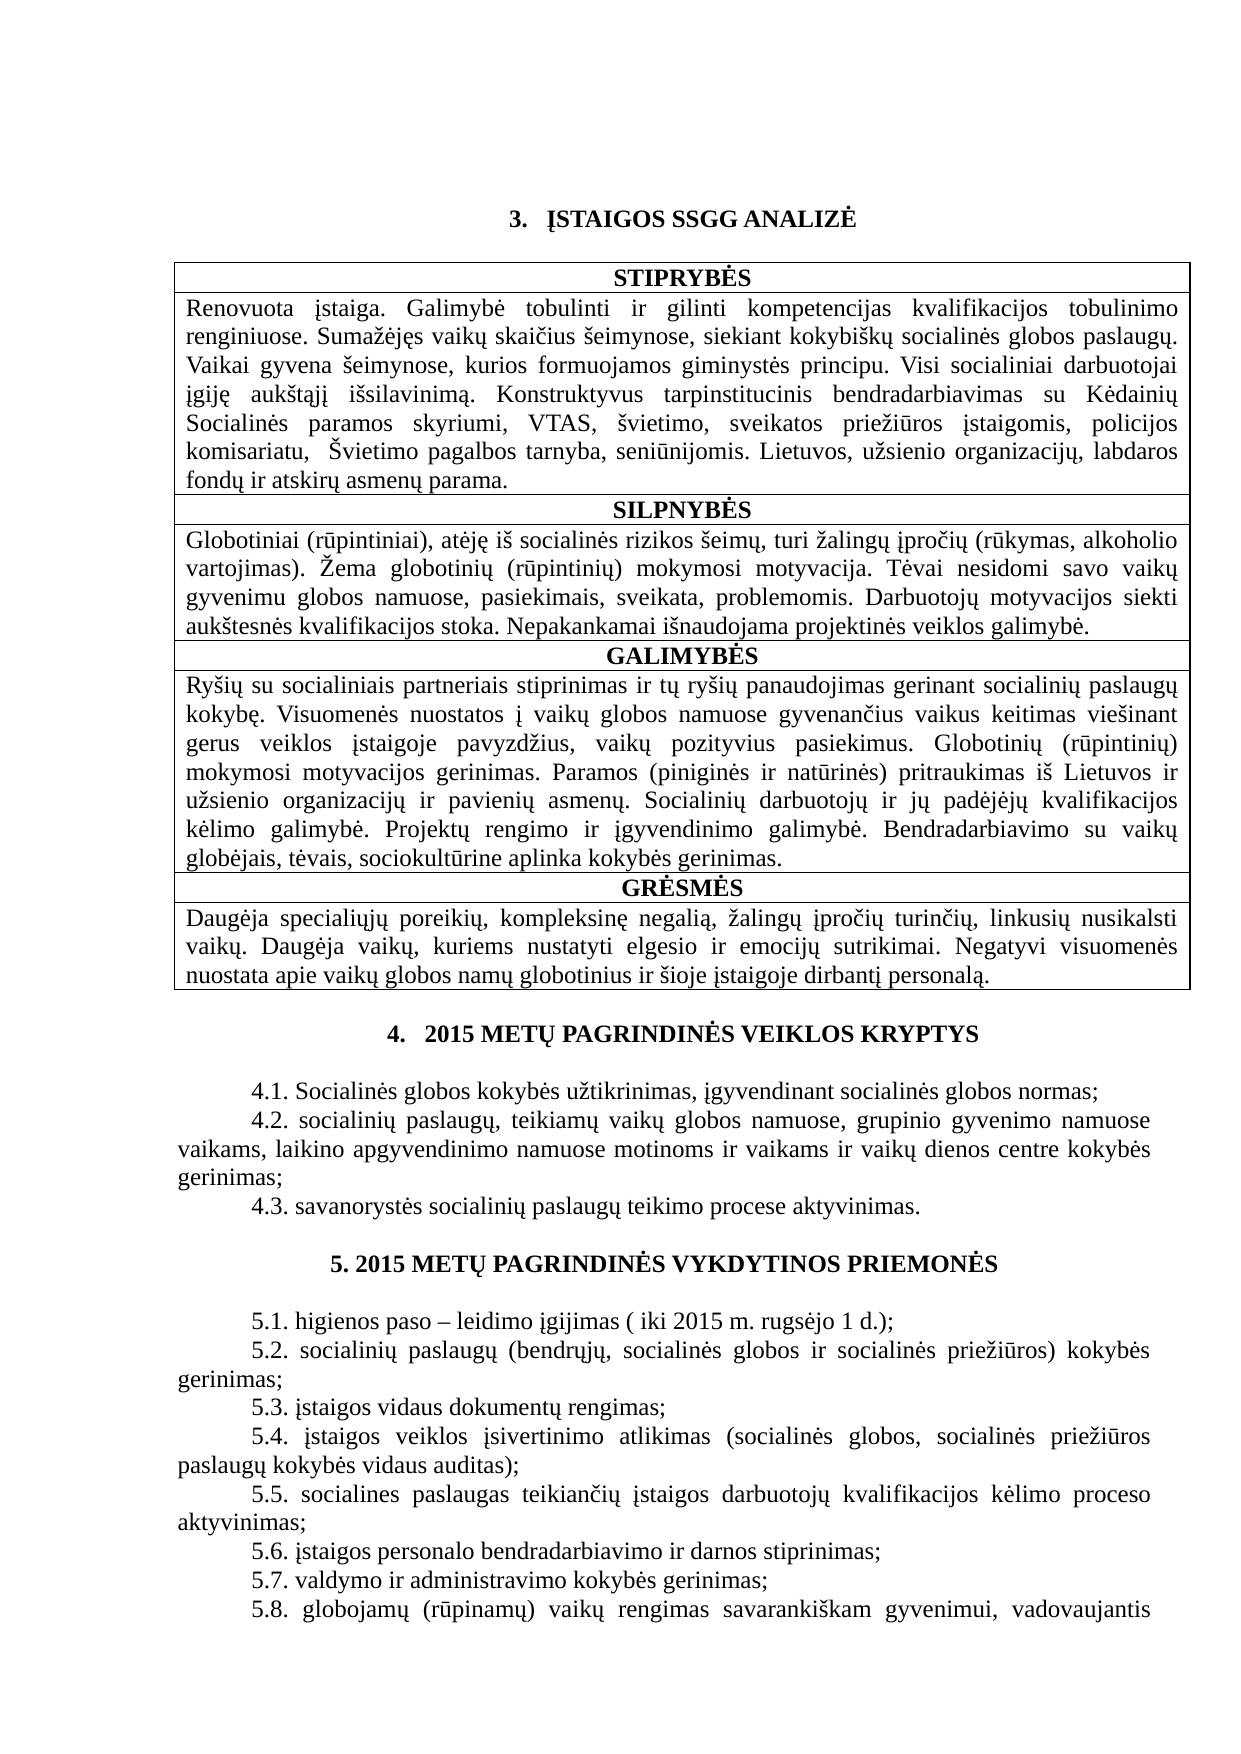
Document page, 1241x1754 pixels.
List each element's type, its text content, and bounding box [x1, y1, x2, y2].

table_cell Ryšių su socialiniais partneriais stiprinimas ir tų ryšių panaudojimas gerinant socialinių paslaugų kokybę. Visuomenės nuostatos į vaikų globos namuose gyvenančius vaikus keitimas viešinant gerus veiklos įstaigoje pavyzdžius, vaikų pozityvius pasiekimus. Globotinių (rūpintinių) mokymosi motyvacijos gerinimas. Paramos (piniginės ir natūrinės) pritraukimas iš Lietuvos ir užsienio organizacijų ir pavienių asmenų. Socialinių darbuotojų ir jų padėjėjų kvalifikacijos kėlimo galimybė. Projektų rengimo ir įgyvendinimo galimybė. Bendradarbiavimo su vaikų globėjais, tėvais, sociokultūrine aplinka kokybės gerinimas. [175, 671, 1189, 872]
text 5.4. įstaigos veiklos įsivertinimo atlikimas (socialinės globos, socialinės priežiūros paslaugų kokybės vidaus auditas); [177, 1421, 1151, 1479]
text 5.8. globojamų (rūpinamų) vaikų rengimas savarankiškam gyvenimui, vadovaujantis [177, 1594, 1151, 1622]
text 4.3. savanorystės socialinių paslaugų teikimo procese aktyvinimas. [177, 1191, 1151, 1220]
table_cell Globotiniai (rūpintiniai), atėję iš socialinės rizikos šeimų, turi žalingų įpročių (rūkymas, alkoholio vartojimas). Žema globotinių (rūpintinių) mokymosi motyvacija. Tėvai nesidomi savo vaikų gyvenimu globos namuose, pasiekimais, sveikata, problemomis. Darbuotojų motyvacijos siekti aukštesnės kvalifikacijos stoka. Nepakankamai išnaudojama projektinės veiklos galimybė. [175, 525, 1189, 640]
table_cell GRĖSMĖS [175, 873, 1189, 902]
text 5.7. valdymo ir administravimo kokybės gerinimas; [177, 1565, 1151, 1594]
text 5.1. higienos paso – leidimo įgijimas ( iki 2015 m. rugsėjo 1 d.); [177, 1306, 1151, 1335]
text 5.3. įstaigos vidaus dokumentų rengimas; [177, 1392, 1151, 1421]
text 3. ĮSTAIGOS SSGG ANALIZĖ [215, 204, 1151, 233]
table_header STIPRYBĖS [175, 263, 1189, 292]
text 5.2. socialinių paslaugų (bendrųjų, socialinės globos ir socialinės priežiūros) kokybės gerinimas; [177, 1335, 1151, 1392]
table_cell Daugėja specialiųjų poreikių, kompleksinę negalią, žalingų įpročių turinčių, linkusių nusikalsti vaikų. Daugėja vaikų, kuriems nustatyti elgesio ir emocijų sutrikimai. Negatyvi visuomenės nuostata apie vaikų globos namų globotinius ir šioje įstaigoje dirbantį personalą. [175, 903, 1189, 989]
text 4. 2015 METŲ PAGRINDINĖS VEIKLOS KRYPTYS [215, 1019, 1151, 1047]
table_cell GALIMYBĖS [175, 641, 1189, 669]
text 5.6. įstaigos personalo bendradarbiavimo ir darnos stiprinimas; [177, 1536, 1151, 1565]
text 4.1. Socialinės globos kokybės užtikrinimas, įgyvendinant socialinės globos normas; [177, 1076, 1151, 1105]
text 5. 2015 METŲ PAGRINDINĖS VYKDYTINOS PRIEMONĖS [177, 1249, 1151, 1277]
text 4.2. socialinių paslaugų, teikiamų vaikų globos namuose, grupinio gyvenimo namuose vaikams, laikino apgyvendinimo namuose motinoms ir vaikams ir vaikų dienos centre kokybės gerinimas; [177, 1105, 1151, 1191]
table_cell Renovuota įstaiga. Galimybė tobulinti ir gilinti kompetencijas kvalifikacijos tobulinimo renginiuose. Sumažėjęs vaikų skaičius šeimynose, siekiant kokybiškų socialinės globos paslaugų. Vaikai gyvena šeimynose, kurios formuojamos giminystės principu. Visi socialiniai darbuotojai įgiję aukštąjį išsilavinimą. Konstruktyvus tarpinstitucinis bendradarbiavimas su Kėdainių Socialinės paramos skyriumi, VTAS, švietimo, sveikatos priežiūros įstaigomis, policijos komisariatu, Švietimo pagalbos tarnyba, seniūnijomis. Lietuvos, užsienio organizacijų, labdaros fondų ir atskirų asmenų parama. [175, 293, 1189, 494]
text 5.5. socialines paslaugas teikiančių įstaigos darbuotojų kvalifikacijos kėlimo proceso aktyvinimas; [177, 1479, 1151, 1536]
table_cell SILPNYBĖS [175, 495, 1189, 524]
